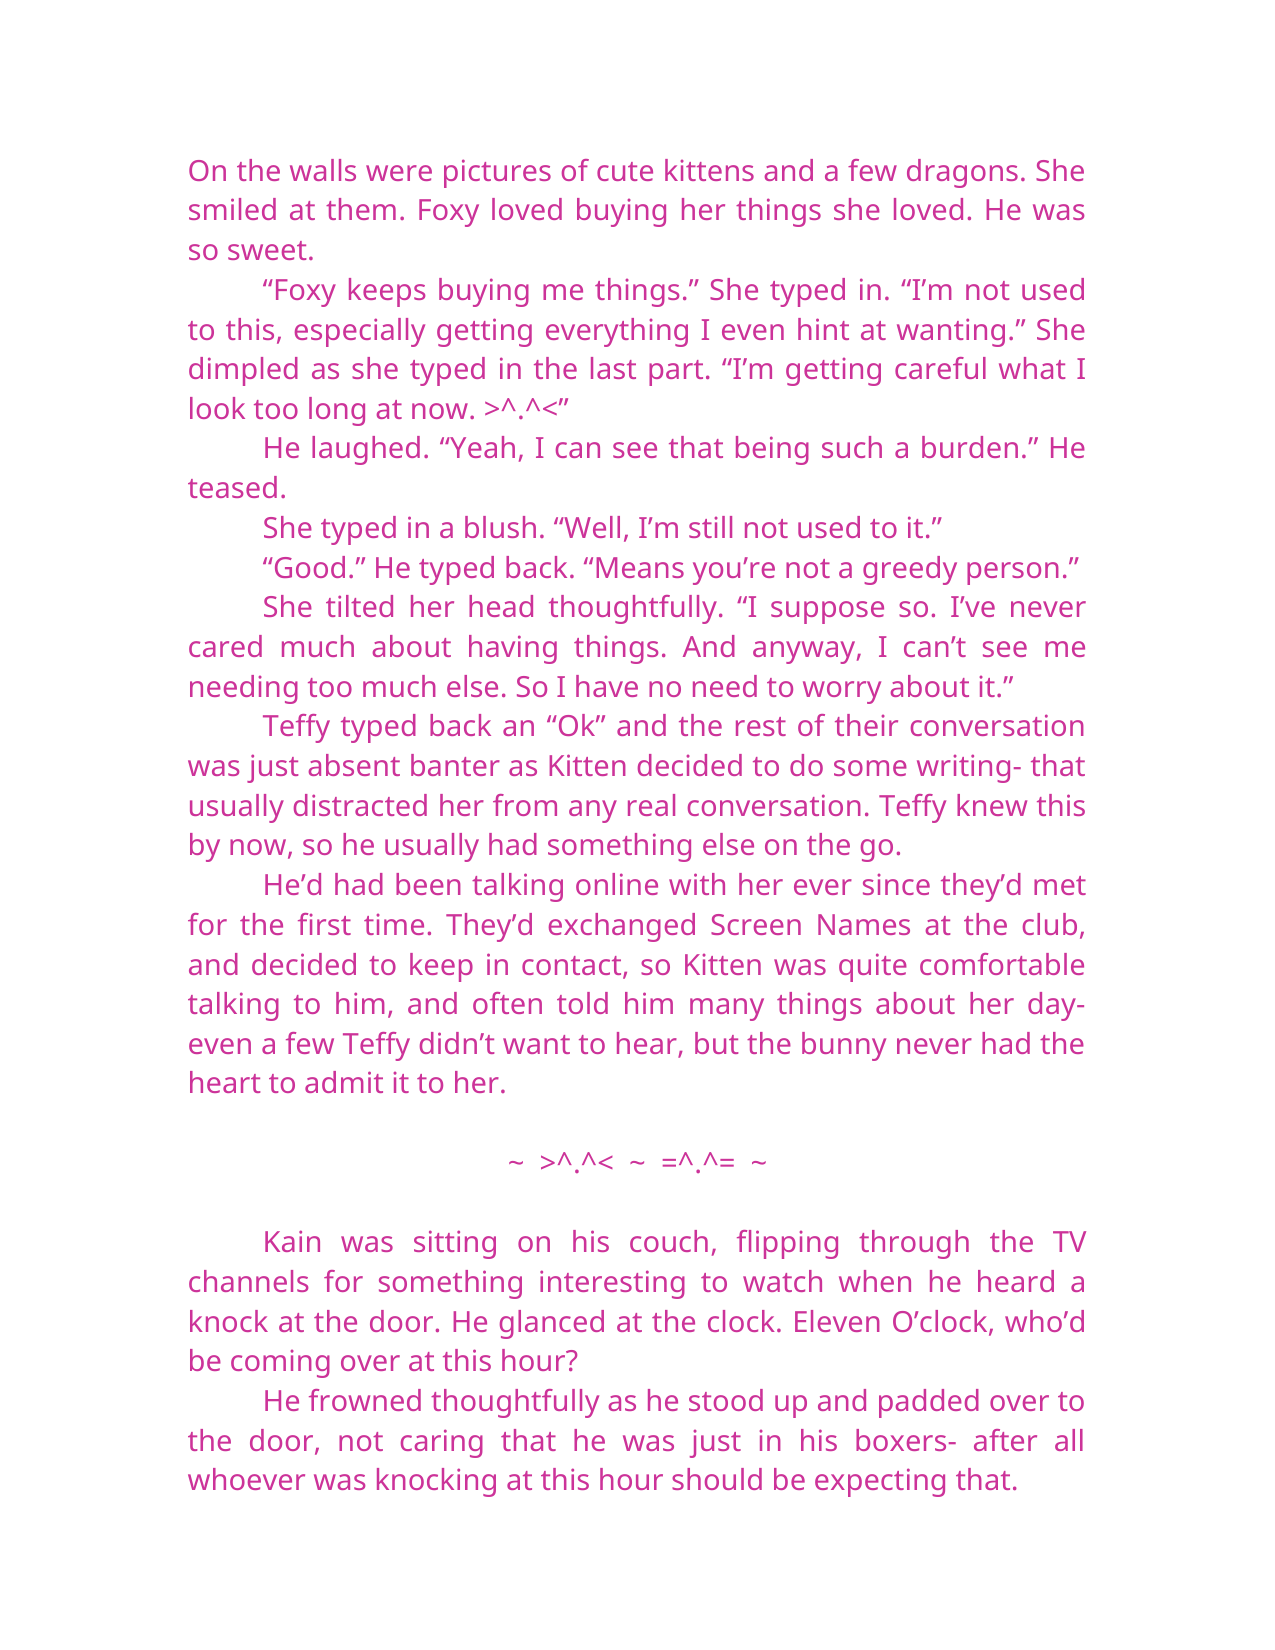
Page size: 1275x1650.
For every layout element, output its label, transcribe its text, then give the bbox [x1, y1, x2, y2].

text ~ >^.^< ~ =^.^= ~ [187, 1142, 1087, 1182]
text He’d had been talking online with her ever since they’d met for the first time. They’d exchanged Screen Names at the club, and decided to keep in contact, so Kitten was quite comfortable talking to him, and often told him many things about her day- even a few Teffy didn’t want to hear, but the bunny never had the heart to admit it to her. [187, 864, 1087, 1102]
text Kain was sitting on his couch, flipping through the TV channels for something interesting to watch when he heard a knock at the door. He glanced at the clock. Eleven O’clock, who’d be coming over at this hour? [187, 1222, 1087, 1380]
text “Good.” He typed back. “Means you’re not a greedy person.” [187, 547, 1087, 587]
text He laughed. “Yeah, I can see that being such a burden.” He teased. [187, 428, 1087, 507]
text On the walls were pictures of cute kittens and a few dragons. She smiled at them. Foxy loved buying her things she loved. He was so sweet. [187, 150, 1087, 269]
text She typed in a blush. “Well, I’m still not used to it.” [187, 507, 1087, 547]
text “Foxy keeps buying me things.” She typed in. “I’m not used to this, especially getting everything I even hint at wanting.” She dimpled as she typed in the last part. “I’m getting careful what I look too long at now. >^.^<” [187, 269, 1087, 428]
text He frowned thoughtfully as he stood up and padded over to the door, not caring that he was just in his boxers- after all whoever was knocking at this hour should be expecting that. [187, 1380, 1087, 1499]
text Teffy typed back an “Ok” and the rest of their conversation was just absent banter as Kitten decided to do some writing- that usually distracted her from any real conversation. Teffy knew this by now, so he usually had something else on the go. [187, 706, 1087, 864]
text She tilted her head thoughtfully. “I suppose so. I’ve never cared much about having things. And anyway, I can’t see me needing too much else. So I have no need to worry about it.” [187, 587, 1087, 706]
